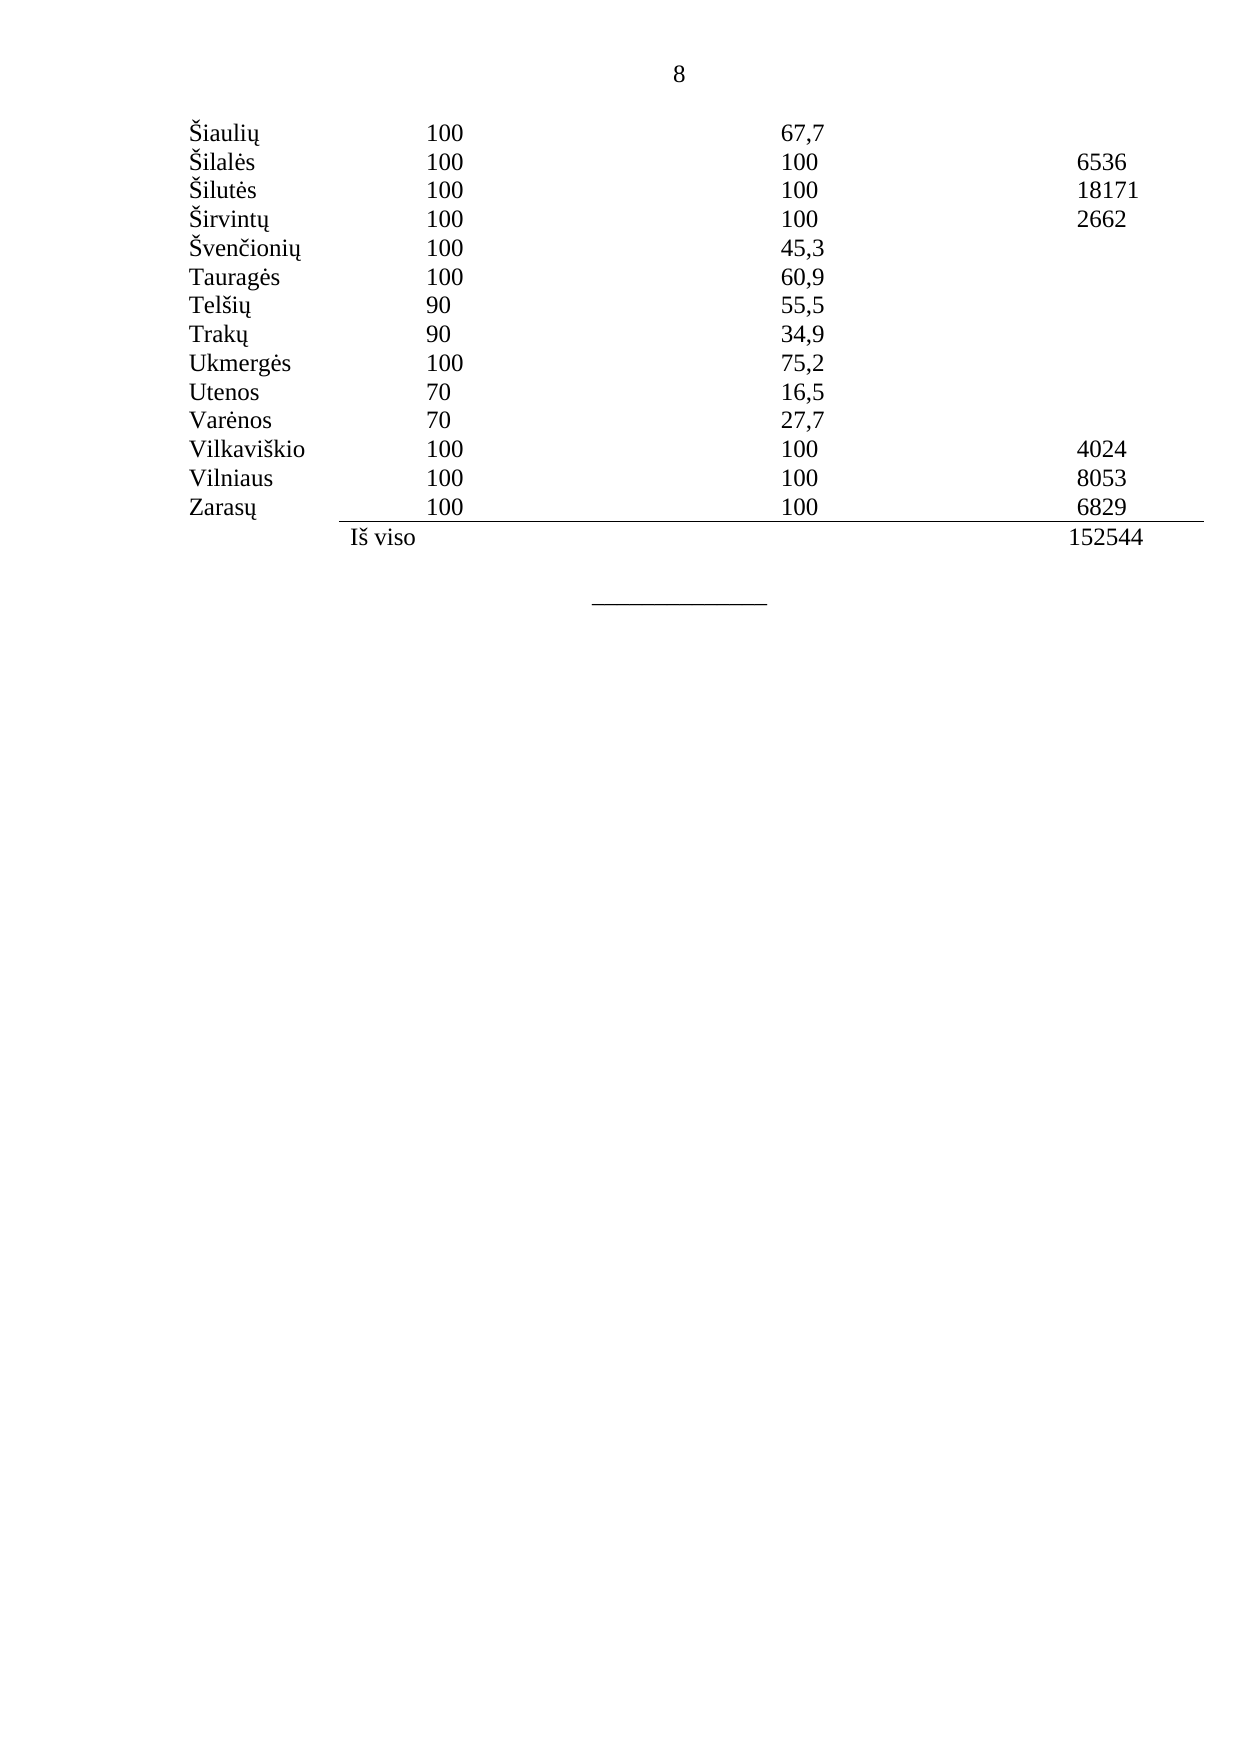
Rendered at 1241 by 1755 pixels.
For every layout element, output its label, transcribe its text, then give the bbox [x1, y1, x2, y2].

table_cell 2662 [1020, 204, 1204, 233]
table_cell 4024 [1020, 434, 1204, 463]
table_cell 100 [696, 204, 1020, 233]
table_cell Tauragės [177, 262, 339, 291]
table_cell Širvintų [177, 204, 339, 233]
table_cell 152544 [1020, 522, 1204, 550]
table_cell 100 [339, 233, 696, 262]
table_cell Šilutės [177, 176, 339, 204]
table_cell 60,9 [696, 262, 1020, 291]
table_cell 8053 [1020, 463, 1204, 492]
table_cell 100 [339, 262, 696, 291]
table_cell 34,9 [696, 319, 1020, 348]
table_cell 45,3 [696, 233, 1020, 262]
table_cell [1020, 118, 1204, 147]
table_cell 100 [696, 176, 1020, 204]
table_cell 100 [696, 434, 1020, 463]
table_cell 100 [339, 348, 696, 377]
table_cell 16,5 [696, 377, 1020, 406]
table_cell Iš viso [339, 522, 696, 550]
table_cell [1020, 406, 1204, 434]
table_cell 90 [339, 319, 696, 348]
table_cell [1020, 377, 1204, 406]
table_cell 100 [339, 204, 696, 233]
table_cell Šiaulių [177, 118, 339, 147]
table_cell 100 [339, 434, 696, 463]
table_cell 18171 [1020, 176, 1204, 204]
table_cell Šilalės [177, 147, 339, 176]
table_cell Varėnos [177, 406, 339, 434]
table_cell Zarasų [177, 492, 339, 521]
table_cell Vilniaus [177, 463, 339, 492]
table_cell [1020, 262, 1204, 291]
table_cell [1020, 233, 1204, 262]
table_cell Švenčionių [177, 233, 339, 262]
table_cell [177, 521, 339, 550]
table_cell 100 [339, 492, 696, 521]
table_cell 67,7 [696, 118, 1020, 147]
table_cell 100 [339, 463, 696, 492]
table_cell 100 [696, 463, 1020, 492]
table_cell 6829 [1020, 492, 1204, 521]
table_cell 27,7 [696, 406, 1020, 434]
table_cell Utenos [177, 377, 339, 406]
table_cell Vilkaviškio [177, 434, 339, 463]
table_cell [1020, 319, 1204, 348]
text ______________ [177, 579, 1181, 608]
table_cell 100 [339, 176, 696, 204]
table_cell 6536 [1020, 147, 1204, 176]
table_cell [696, 522, 1020, 550]
table_cell 100 [339, 147, 696, 176]
table_cell 55,5 [696, 291, 1020, 319]
table_cell [1020, 291, 1204, 319]
table_cell Ukmergės [177, 348, 339, 377]
table_cell [1020, 348, 1204, 377]
table_cell 100 [339, 118, 696, 147]
table_cell 75,2 [696, 348, 1020, 377]
table_cell 70 [339, 406, 696, 434]
table_cell 70 [339, 377, 696, 406]
table_cell Telšių [177, 291, 339, 319]
table_cell 100 [696, 147, 1020, 176]
table_cell 90 [339, 291, 696, 319]
table_cell 100 [696, 492, 1020, 521]
table_cell Trakų [177, 319, 339, 348]
